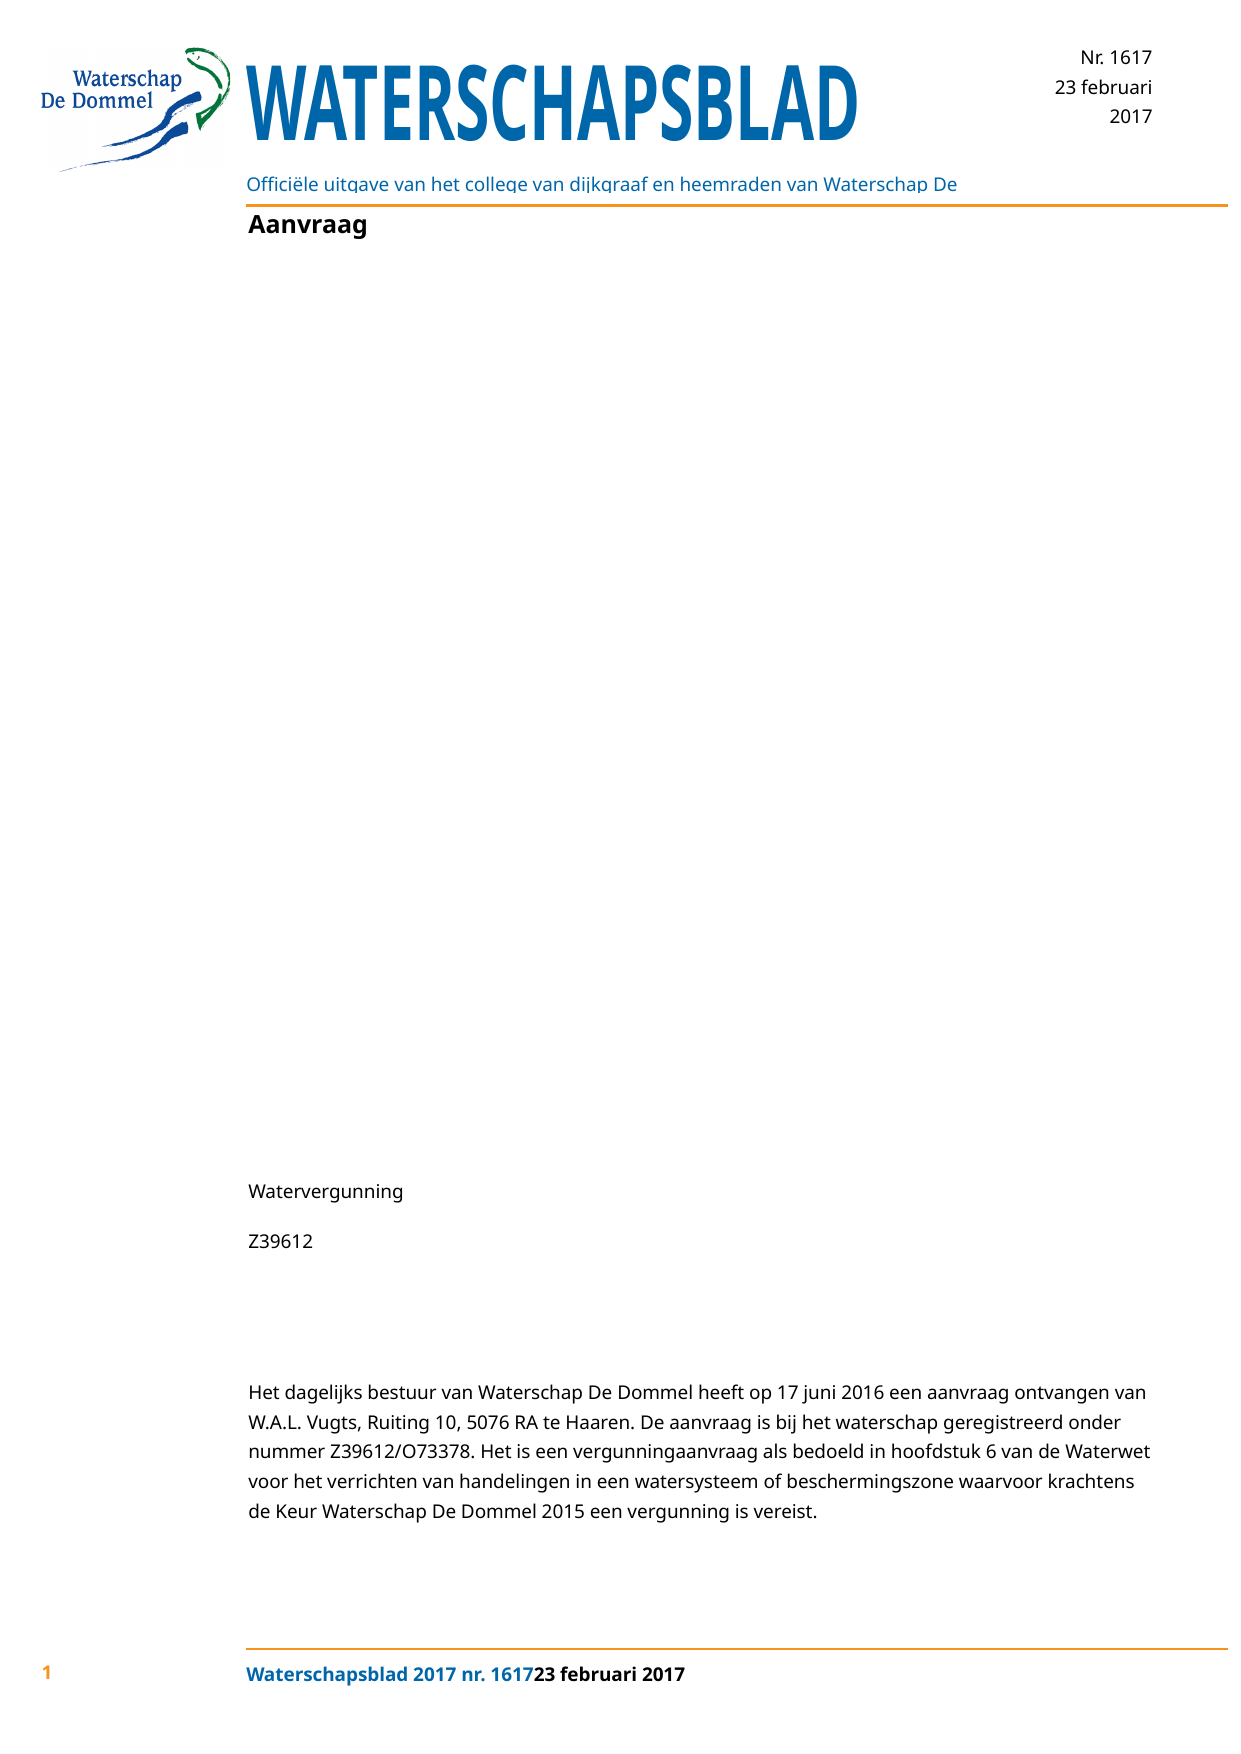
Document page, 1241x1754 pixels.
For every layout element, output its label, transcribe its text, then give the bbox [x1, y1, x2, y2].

text Z39612 [248, 1228, 1152, 1254]
text Het dagelijks bestuur van Waterschap De Dommel heeft op 17 juni 2016 een aanvraag ontvangen van W.A.L. Vugts, Ruiting 10, 5076 RA te Haaren. De aanvraag is bij het waterschap geregistreerd onder nummer Z39612/O73378. Het is een vergunningaanvraag als bedoeld in hoofdstuk 6 van de Waterwet voor het verrichten van handelingen in een watersysteem of beschermingszone waarvoor krachtens de Keur Waterschap De Dommel 2015 een vergunning is vereist. [248, 1379, 1152, 1523]
picture [41, 47, 231, 172]
text Watervergunning [248, 1178, 1152, 1203]
text Aanvraag [248, 207, 1152, 241]
